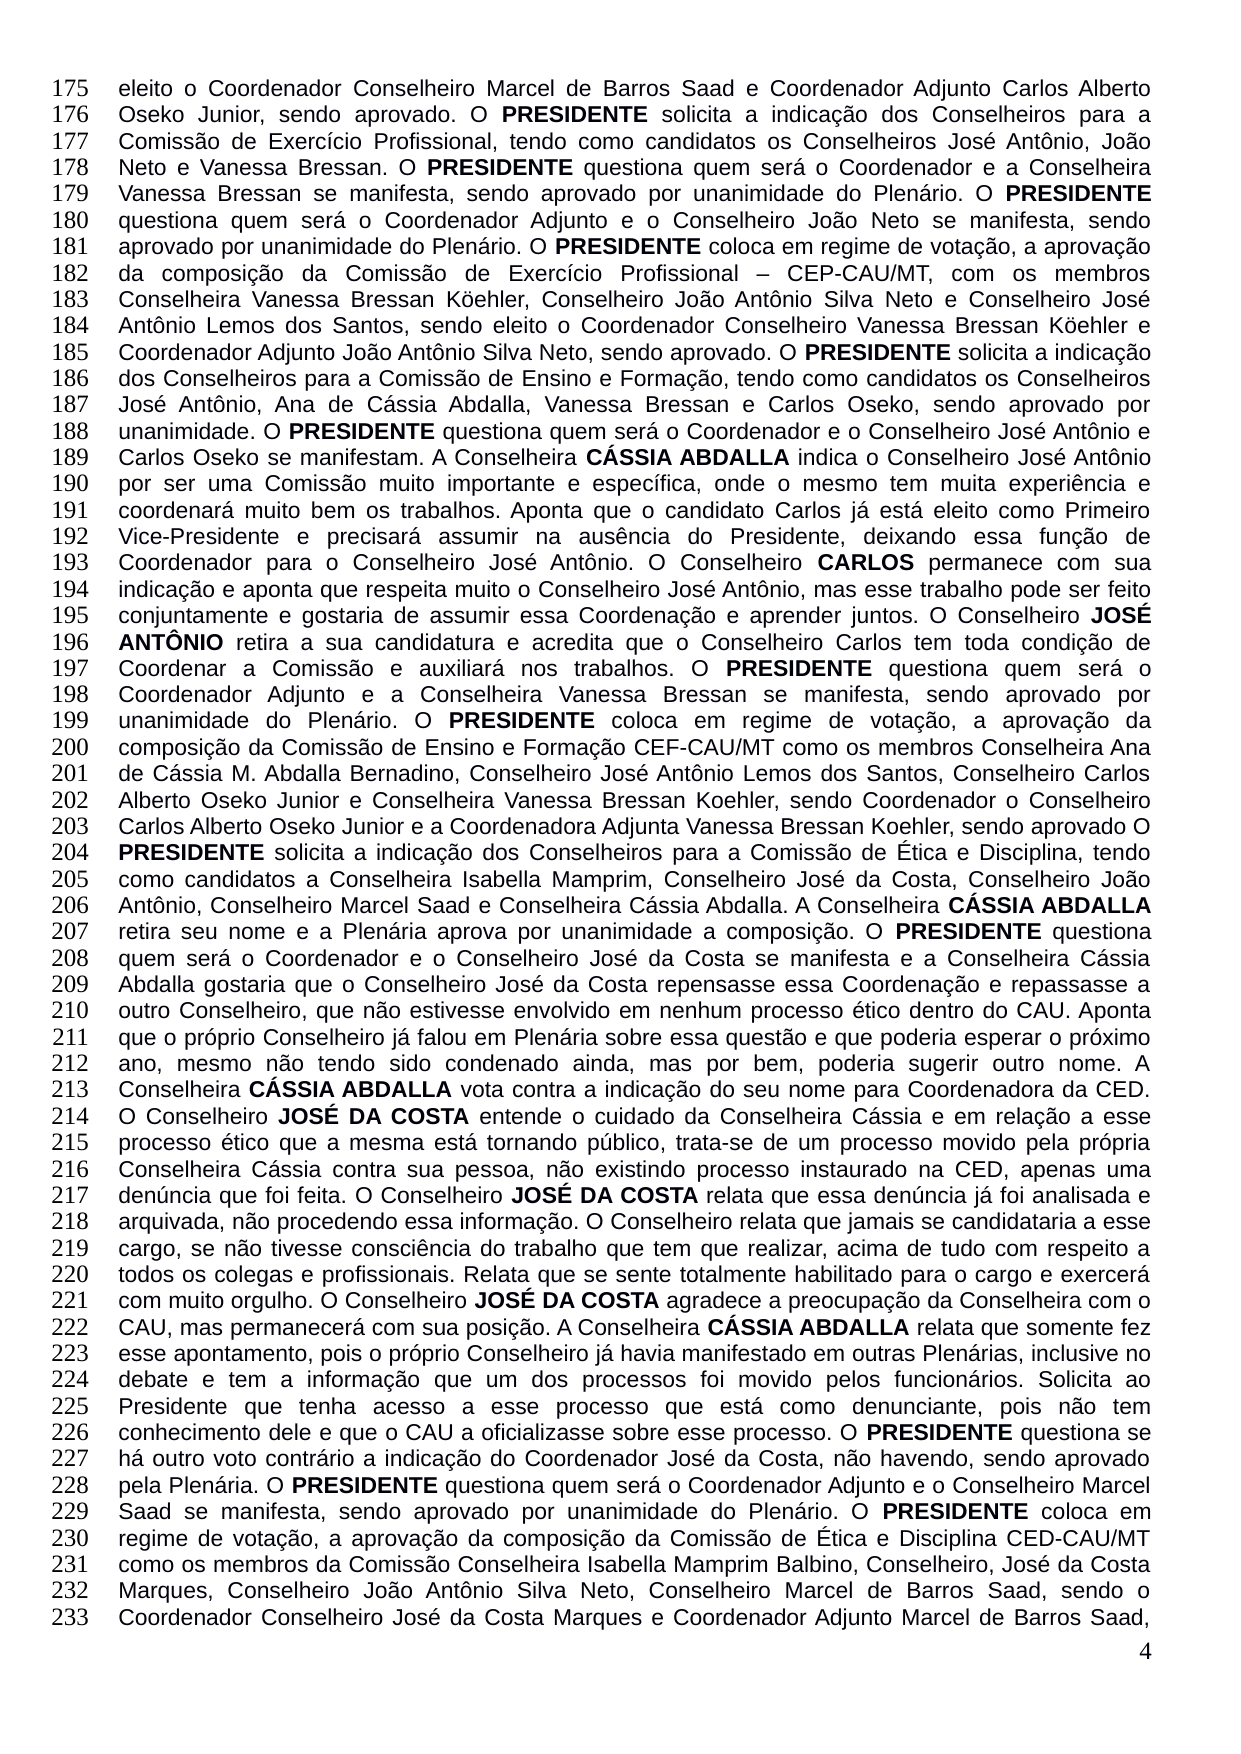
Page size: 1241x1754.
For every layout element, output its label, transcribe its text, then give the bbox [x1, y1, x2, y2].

text eleito o Coordenador Conselheiro Marcel de Barros Saad e Coordenador Adjunto Carlos Alberto Oseko Junior, sendo aprovado. O PRESIDENTE solicita a indicação dos Conselheiros para a Comissão de Exercício Profissional, tendo como candidatos os Conselheiros José Antônio, João Neto e Vanessa Bressan. O PRESIDENTE questiona quem será o Coordenador e a Conselheira Vanessa Bressan se manifesta, sendo aprovado por unanimidade do Plenário. O PRESIDENTE questiona quem será o Coordenador Adjunto e o Conselheiro João Neto se manifesta, sendo aprovado por unanimidade do Plenário. O PRESIDENTE coloca em regime de votação, a aprovação da composição da Comissão de Exercício Profissional – CEP-CAU/MT, com os membros Conselheira Vanessa Bressan Köehler, Conselheiro João Antônio Silva Neto e Conselheiro José Antônio Lemos dos Santos, sendo eleito o Coordenador Conselheiro Vanessa Bressan Köehler e Coordenador Adjunto João Antônio Silva Neto, sendo aprovado. O PRESIDENTE solicita a indicação dos Conselheiros para a Comissão de Ensino e Formação, tendo como candidatos os Conselheiros José Antônio, Ana de Cássia Abdalla, Vanessa Bressan e Carlos Oseko, sendo aprovado por unanimidade. O PRESIDENTE questiona quem será o Coordenador e o Conselheiro José Antônio e Carlos Oseko se manifestam. A Conselheira CÁSSIA ABDALLA indica o Conselheiro José Antônio por ser uma Comissão muito importante e específica, onde o mesmo tem muita experiência e coordenará muito bem os trabalhos. Aponta que o candidato Carlos já está eleito como Primeiro Vice-Presidente e precisará assumir na ausência do Presidente, deixando essa função de Coordenador para o Conselheiro José Antônio. O Conselheiro CARLOS permanece com sua indicação e aponta que respeita muito o Conselheiro José Antônio, mas esse trabalho pode ser feito conjuntamente e gostaria de assumir essa Coordenação e aprender juntos. O Conselheiro JOSÉ ANTÔNIO retira a sua candidatura e acredita que o Conselheiro Carlos tem toda condição de Coordenar a Comissão e auxiliará nos trabalhos. O PRESIDENTE questiona quem será o Coordenador Adjunto e a Conselheira Vanessa Bressan se manifesta, sendo aprovado por unanimidade do Plenário. O PRESIDENTE coloca em regime de votação, a aprovação da composição da Comissão de Ensino e Formação CEF-CAU/MT como os membros Conselheira Ana de Cássia M. Abdalla Bernadino, Conselheiro José Antônio Lemos dos Santos, Conselheiro Carlos Alberto Oseko Junior e Conselheira Vanessa Bressan Koehler, sendo Coordenador o Conselheiro Carlos Alberto Oseko Junior e a Coordenadora Adjunta Vanessa Bressan Koehler, sendo aprovado O PRESIDENTE solicita a indicação dos Conselheiros para a Comissão de Ética e Disciplina, tendo como candidatos a Conselheira Isabella Mamprim, Conselheiro José da Costa, Conselheiro João Antônio, Conselheiro Marcel Saad e Conselheira Cássia Abdalla. A Conselheira CÁSSIA ABDALLA retira seu nome e a Plenária aprova por unanimidade a composição. O PRESIDENTE questiona quem será o Coordenador e o Conselheiro José da Costa se manifesta e a Conselheira Cássia Abdalla gostaria que o Conselheiro José da Costa repensasse essa Coordenação e repassasse a outro Conselheiro, que não estivesse envolvido em nenhum processo ético dentro do CAU. Aponta que o próprio Conselheiro já falou em Plenária sobre essa questão e que poderia esperar o próximo ano, mesmo não tendo sido condenado ainda, mas por bem, poderia sugerir outro nome. A Conselheira CÁSSIA ABDALLA vota contra a indicação do seu nome para Coordenadora da CED. O Conselheiro JOSÉ DA COSTA entende o cuidado da Conselheira Cássia e em relação a esse processo ético que a mesma está tornando público, trata-se de um processo movido pela própria Conselheira Cássia contra sua pessoa, não existindo processo instaurado na CED, apenas uma denúncia que foi feita. O Conselheiro JOSÉ DA COSTA relata que essa denúncia já foi analisada e arquivada, não procedendo essa informação. O Conselheiro relata que jamais se candidataria a esse cargo, se não tivesse consciência do trabalho que tem que realizar, acima de tudo com respeito a todos os colegas e profissionais. Relata que se sente totalmente habilitado para o cargo e exercerá com muito orgulho. O Conselheiro JOSÉ DA COSTA agradece a preocupação da Conselheira com o CAU, mas permanecerá com sua posição. A Conselheira CÁSSIA ABDALLA relata que somente fez esse apontamento, pois o próprio Conselheiro já havia manifestado em outras Plenárias, inclusive no debate e tem a informação que um dos processos foi movido pelos funcionários. Solicita ao Presidente que tenha acesso a esse processo que está como denunciante, pois não tem conhecimento dele e que o CAU a oficializasse sobre esse processo. O PRESIDENTE questiona se há outro voto contrário a indicação do Coordenador José da Costa, não havendo, sendo aprovado pela Plenária. O PRESIDENTE questiona quem será o Coordenador Adjunto e o Conselheiro Marcel Saad se manifesta, sendo aprovado por unanimidade do Plenário. O PRESIDENTE coloca em regime de votação, a aprovação da composição da Comissão de Ética e Disciplina CED-CAU/MT como os membros da Comissão Conselheira Isabella Mamprim Balbino, Conselheiro, José da Costa Marques, Conselheiro João Antônio Silva Neto, Conselheiro Marcel de Barros Saad, sendo o Coordenador Conselheiro José da Costa Marques e Coordenador Adjunto Marcel de Barros Saad, [118, 75, 1152, 1630]
